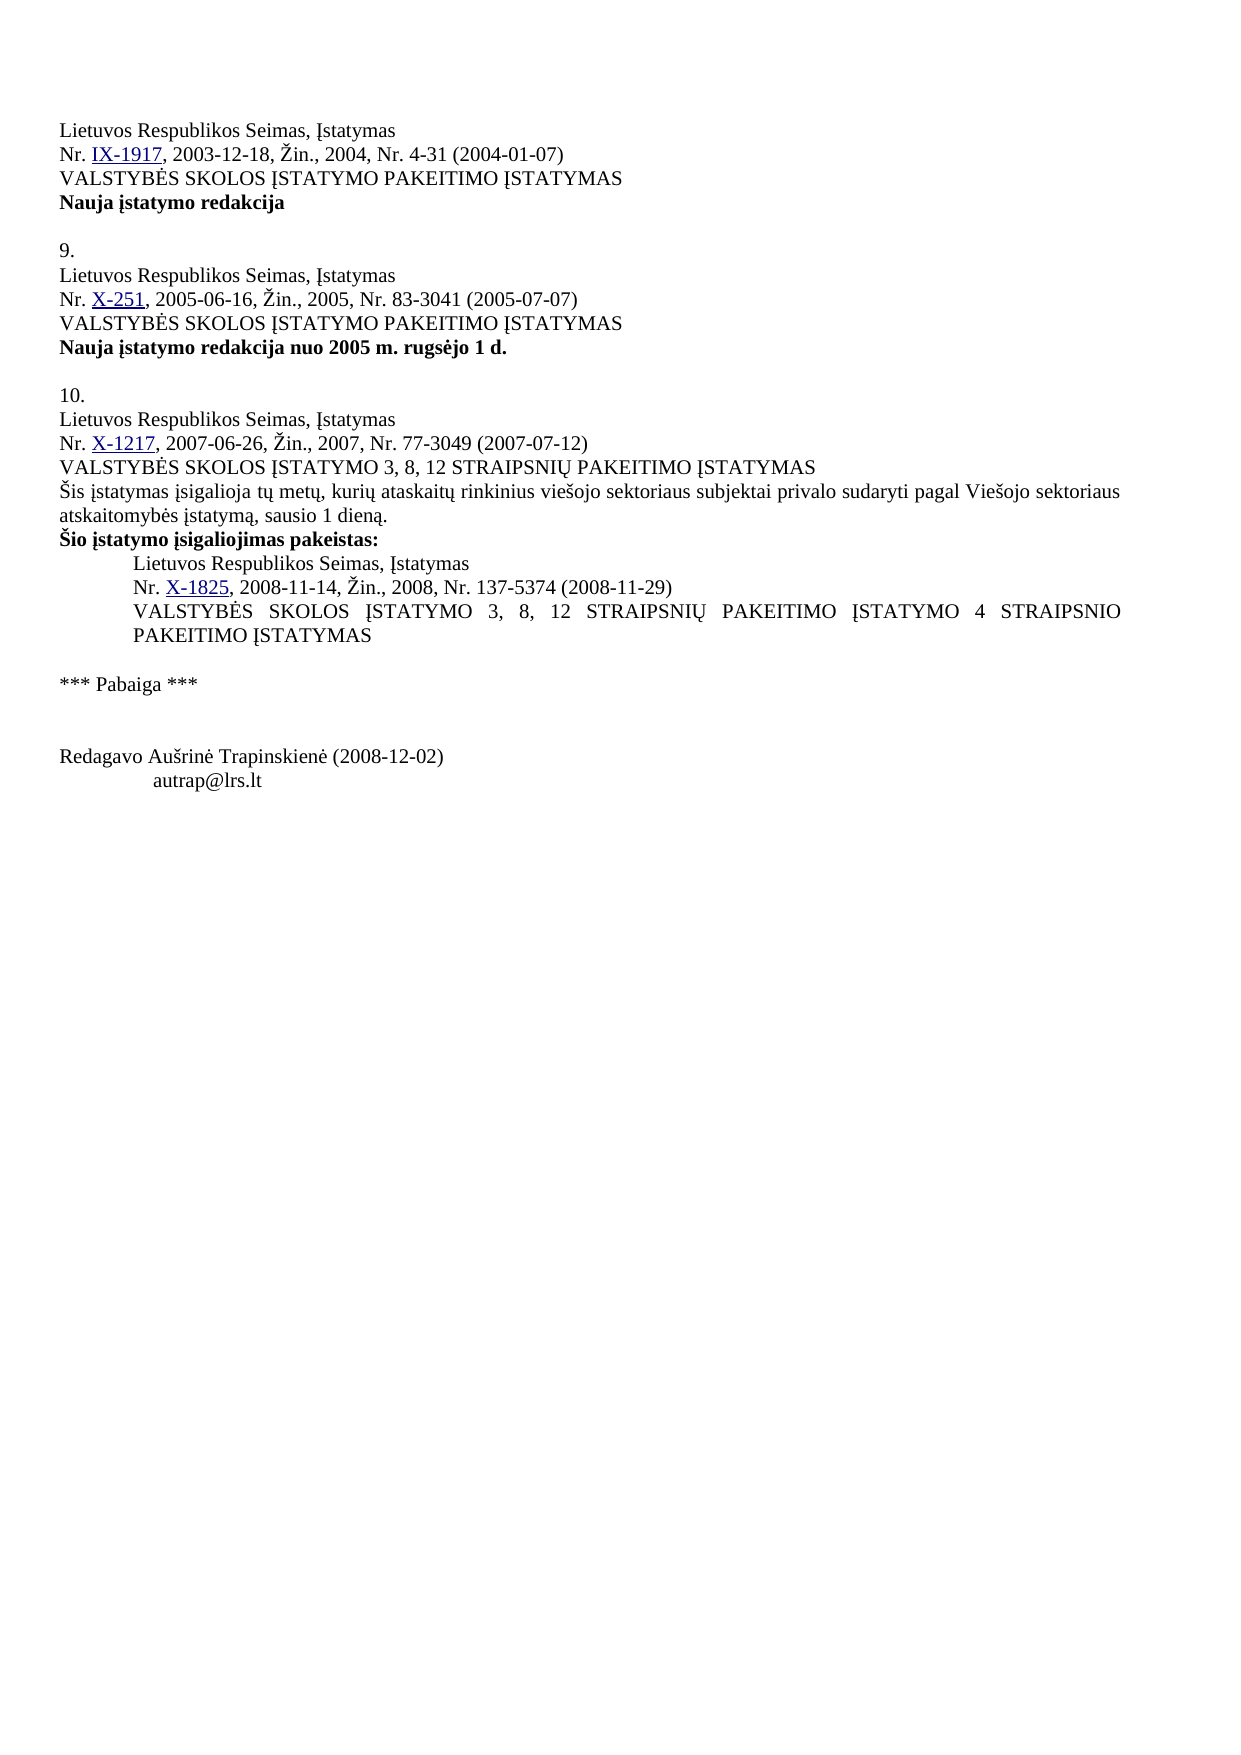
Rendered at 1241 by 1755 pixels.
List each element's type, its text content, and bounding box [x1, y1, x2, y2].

text VALSTYBĖS SKOLOS ĮSTATYMO PAKEITIMO ĮSTATYMAS [59, 166, 1122, 190]
text VALSTYBĖS SKOLOS ĮSTATYMO 3, 8, 12 STRAIPSNIŲ PAKEITIMO ĮSTATYMO 4 STRAIPSNIO PAKEITIMO ĮSTATYMAS [133, 599, 1122, 647]
text Lietuvos Respublikos Seimas, Įstatymas [59, 407, 1122, 431]
text VALSTYBĖS SKOLOS ĮSTATYMO PAKEITIMO ĮSTATYMAS [59, 311, 1122, 335]
text Šio įstatymo įsigaliojimas pakeistas: [59, 527, 1122, 551]
text autrap@lrs.lt [59, 768, 1122, 792]
text Nr. X-1217, 2007-06-26, Žin., 2007, Nr. 77-3049 (2007-07-12) [59, 431, 1122, 455]
text 10. [59, 383, 1122, 407]
text Lietuvos Respublikos Seimas, Įstatymas [59, 262, 1122, 287]
text Lietuvos Respublikos Seimas, Įstatymas [59, 118, 1122, 142]
text Nr. X-1825, 2008-11-14, Žin., 2008, Nr. 137-5374 (2008-11-29) [59, 575, 1122, 599]
text Nauja įstatymo redakcija nuo 2005 m. rugsėjo 1 d. [59, 335, 1122, 359]
text Redagavo Aušrinė Trapinskienė (2008-12-02) [59, 744, 1122, 768]
text Nr. IX-1917, 2003-12-18, Žin., 2004, Nr. 4-31 (2004-01-07) [59, 142, 1122, 166]
text VALSTYBĖS SKOLOS ĮSTATYMO 3, 8, 12 STRAIPSNIŲ PAKEITIMO ĮSTATYMAS [59, 455, 1122, 479]
text Lietuvos Respublikos Seimas, Įstatymas [59, 551, 1122, 575]
text Nr. X-251, 2005-06-16, Žin., 2005, Nr. 83-3041 (2005-07-07) [59, 287, 1122, 311]
text Šis įstatymas įsigalioja tų metų, kurių ataskaitų rinkinius viešojo sektoriaus subjektai privalo sudaryti pagal Viešojo sektoriaus atskaitomybės įstatymą, sausio 1 dieną. [59, 479, 1122, 527]
text *** Pabaiga *** [59, 672, 1122, 696]
text 9. [59, 238, 1122, 262]
text Nauja įstatymo redakcija [59, 190, 1122, 214]
